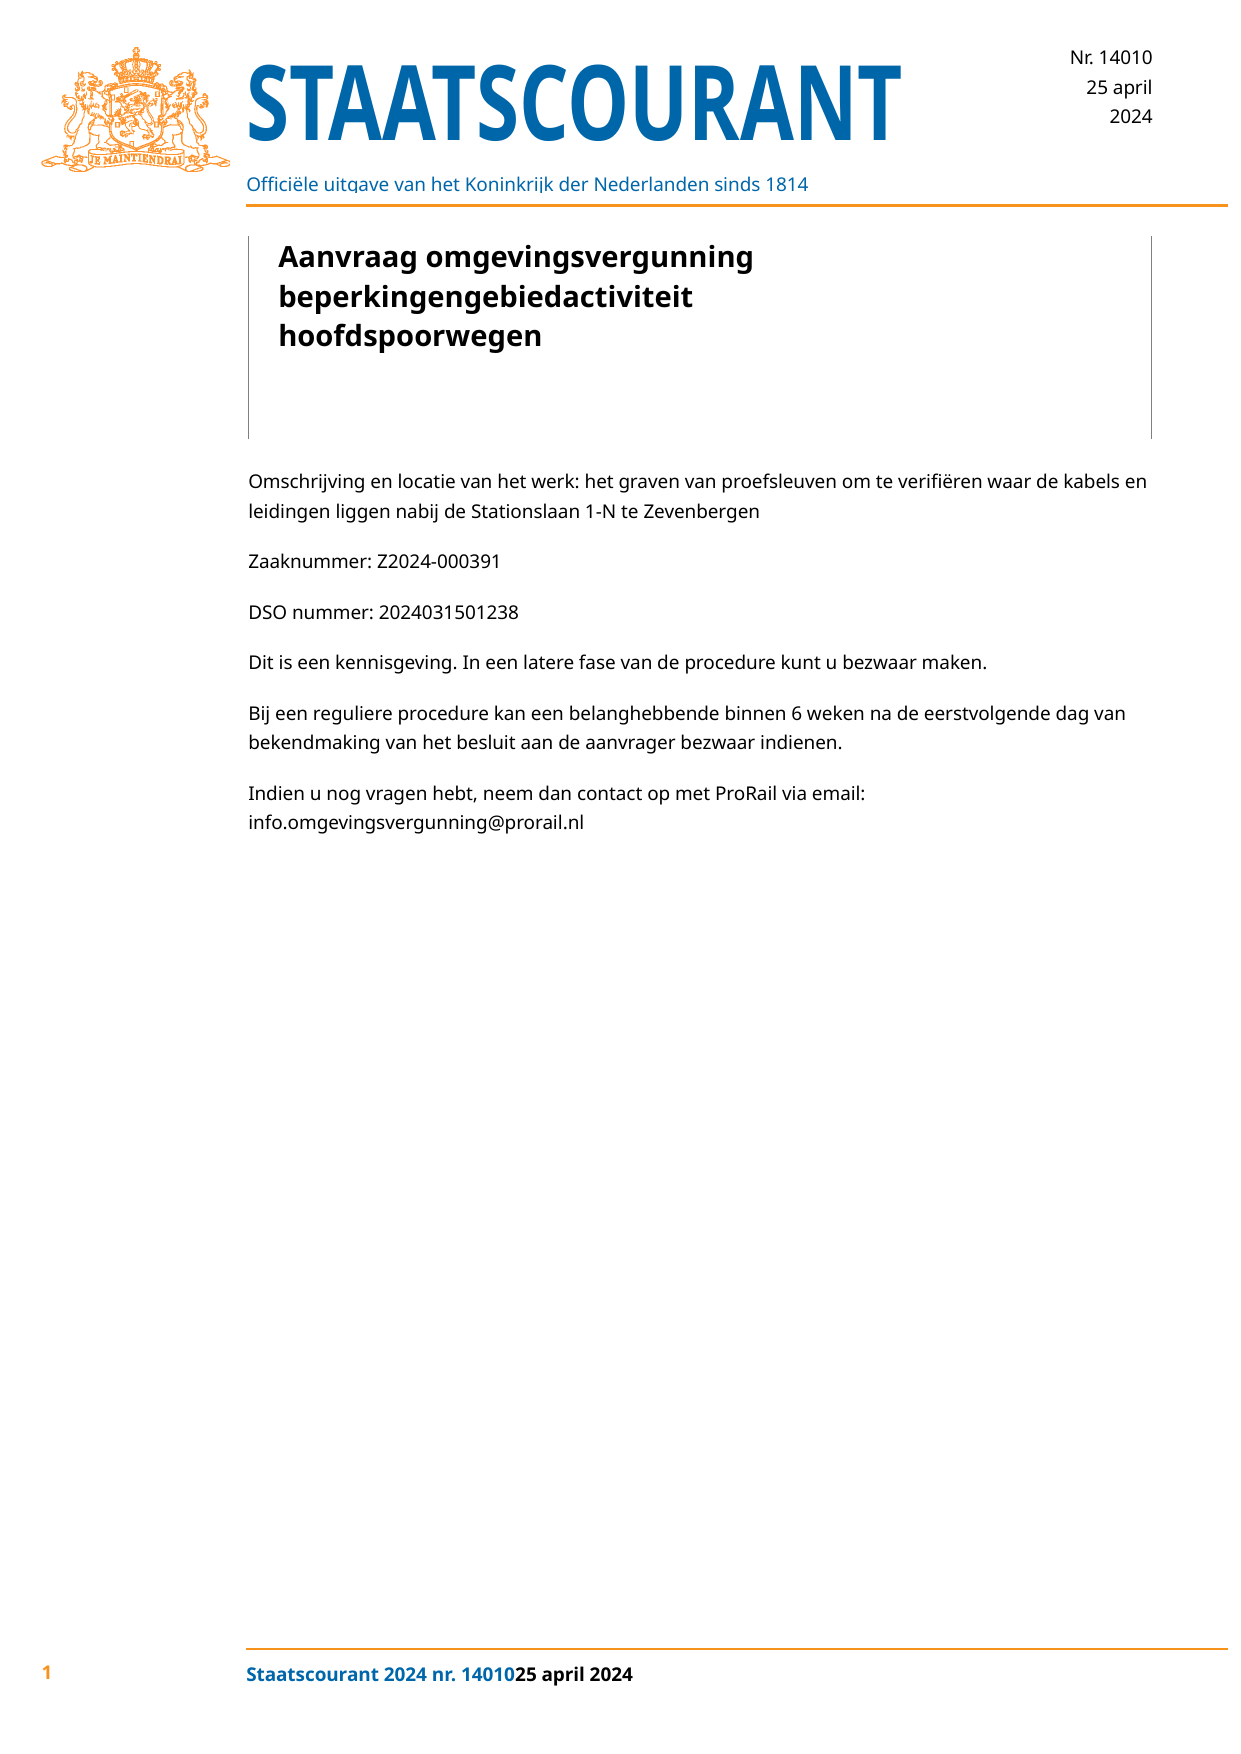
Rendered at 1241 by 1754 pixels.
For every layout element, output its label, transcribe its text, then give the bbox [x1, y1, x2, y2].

text DSO nummer: 2024031501238 [248, 599, 1152, 625]
text Indien u nog vragen hebt, neem dan contact op met ProRail via email: info.omgevingsvergunning@prorail.nl [248, 780, 1152, 835]
text Bij een reguliere procedure kan een belanghebbende binnen 6 weken na de eerstvolgende dag van bekendmaking van het besluit aan de aanvrager bezwaar indienen. [248, 700, 1152, 755]
picture [912, 236, 1090, 414]
table_header [850, 236, 912, 413]
picture [41, 47, 231, 172]
text Dit is een kennisgeving. In een latere fase van de procedure kunt u bezwaar maken. [248, 649, 1152, 675]
text Zaaknummer: Z2024-000391 [248, 549, 1152, 574]
text Omschrijving en locatie van het werk: het graven van proefsleuven om te verifiëren waar de kabels en leidingen liggen nabij de Stationslaan 1-N te Zevenbergen [248, 469, 1152, 524]
table_header Aanvraag omgevingsvergunning beperkingengebiedactiviteit hoofdspoorwegen [249, 236, 850, 439]
table_header [1090, 236, 1151, 413]
table_header [850, 414, 1151, 439]
